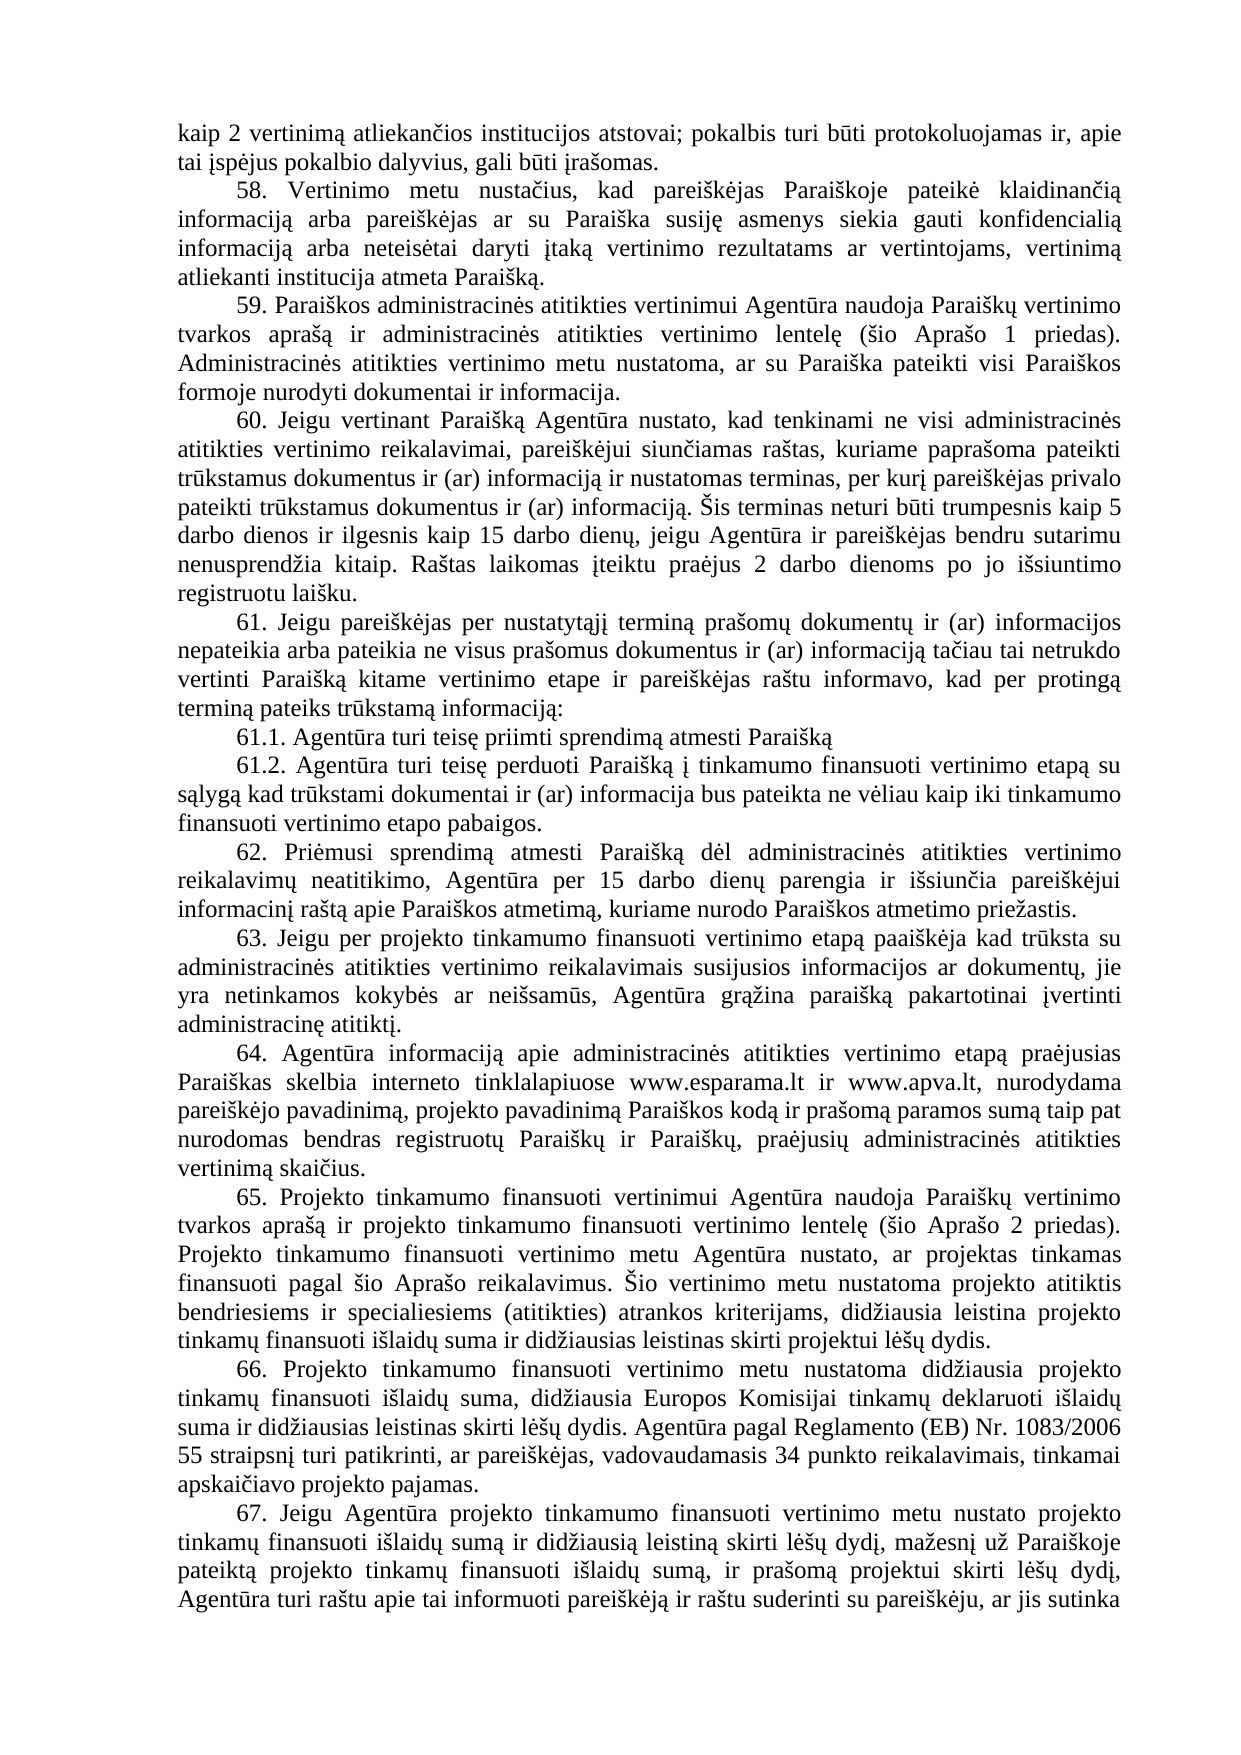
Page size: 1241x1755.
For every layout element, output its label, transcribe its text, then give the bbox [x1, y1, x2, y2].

text 61.2. Agentūra turi teisę perduoti Paraišką į tinkamumo finansuoti vertinimo etapą su sąlygą kad trūkstami dokumentai ir (ar) informacija bus pateikta ne vėliau kaip iki tinkamumo finansuoti vertinimo etapo pabaigos. [177, 751, 1122, 837]
text 62. Priėmusi sprendimą atmesti Paraišką dėl administracinės atitikties vertinimo reikalavimų neatitikimo, Agentūra per 15 darbo dienų parengia ir išsiunčia pareiškėjui informacinį raštą apie Paraiškos atmetimą, kuriame nurodo Paraiškos atmetimo priežastis. [177, 837, 1122, 923]
text 67. Jeigu Agentūra projekto tinkamumo finansuoti vertinimo metu nustato projekto tinkamų finansuoti išlaidų sumą ir didžiausią leistiną skirti lėšų dydį, mažesnį už Paraiškoje pateiktą projekto tinkamų finansuoti išlaidų sumą, ir prašomą projektui skirti lėšų dydį, Agentūra turi raštu apie tai informuoti pareiškėją ir raštu suderinti su pareiškėju, ar jis sutinka [177, 1498, 1122, 1613]
text 63. Jeigu per projekto tinkamumo finansuoti vertinimo etapą paaiškėja kad trūksta su administracinės atitikties vertinimo reikalavimais susijusios informacijos ar dokumentų, jie yra netinkamos kokybės ar neišsamūs, Agentūra grąžina paraišką pakartotinai įvertinti administracinę atitiktį. [177, 923, 1122, 1038]
text 60. Jeigu vertinant Paraišką Agentūra nustato, kad tenkinami ne visi administracinės atitikties vertinimo reikalavimai, pareiškėjui siunčiamas raštas, kuriame paprašoma pateikti trūkstamus dokumentus ir (ar) informaciją ir nustatomas terminas, per kurį pareiškėjas privalo pateikti trūkstamus dokumentus ir (ar) informaciją. Šis terminas neturi būti trumpesnis kaip 5 darbo dienos ir ilgesnis kaip 15 darbo dienų, jeigu Agentūra ir pareiškėjas bendru sutarimu nenusprendžia kitaip. Raštas laikomas įteiktu praėjus 2 darbo dienoms po jo išsiuntimo registruotu laišku. [177, 406, 1122, 607]
text 65. Projekto tinkamumo finansuoti vertinimui Agentūra naudoja Paraiškų vertinimo tvarkos aprašą ir projekto tinkamumo finansuoti vertinimo lentelę (šio Aprašo 2 priedas). Projekto tinkamumo finansuoti vertinimo metu Agentūra nustato, ar projektas tinkamas finansuoti pagal šio Aprašo reikalavimus. Šio vertinimo metu nustatoma projekto atitiktis bendriesiems ir specialiesiems (atitikties) atrankos kriterijams, didžiausia leistina projekto tinkamų finansuoti išlaidų suma ir didžiausias leistinas skirti projektui lėšų dydis. [177, 1182, 1122, 1354]
text 58. Vertinimo metu nustačius, kad pareiškėjas Paraiškoje pateikė klaidinančią informaciją arba pareiškėjas ar su Paraiška susiję asmenys siekia gauti konfidencialią informaciją arba neteisėtai daryti įtaką vertinimo rezultatams ar vertintojams, vertinimą atliekanti institucija atmeta Paraišką. [177, 176, 1122, 291]
text 59. Paraiškos administracinės atitikties vertinimui Agentūra naudoja Paraiškų vertinimo tvarkos aprašą ir administracinės atitikties vertinimo lentelę (šio Aprašo 1 priedas). Administracinės atitikties vertinimo metu nustatoma, ar su Paraiška pateikti visi Paraiškos formoje nurodyti dokumentai ir informacija. [177, 291, 1122, 406]
text kaip 2 vertinimą atliekančios institucijos atstovai; pokalbis turi būti protokoluojamas ir, apie tai įspėjus pokalbio dalyvius, gali būti įrašomas. [177, 118, 1122, 176]
text 61.1. Agentūra turi teisę priimti sprendimą atmesti Paraišką [177, 722, 1122, 751]
text 61. Jeigu pareiškėjas per nustatytąjį terminą prašomų dokumentų ir (ar) informacijos nepateikia arba pateikia ne visus prašomus dokumentus ir (ar) informaciją tačiau tai netrukdo vertinti Paraišką kitame vertinimo etape ir pareiškėjas raštu informavo, kad per protingą terminą pateiks trūkstamą informaciją: [177, 607, 1122, 722]
text 64. Agentūra informaciją apie administracinės atitikties vertinimo etapą praėjusias Paraiškas skelbia interneto tinklalapiuose www.esparama.lt ir www.apva.lt, nurodydama pareiškėjo pavadinimą, projekto pavadinimą Paraiškos kodą ir prašomą paramos sumą taip pat nurodomas bendras registruotų Paraiškų ir Paraiškų, praėjusių administracinės atitikties vertinimą skaičius. [177, 1038, 1122, 1182]
text 66. Projekto tinkamumo finansuoti vertinimo metu nustatoma didžiausia projekto tinkamų finansuoti išlaidų suma, didžiausia Europos Komisijai tinkamų deklaruoti išlaidų suma ir didžiausias leistinas skirti lėšų dydis. Agentūra pagal Reglamento (EB) Nr. 1083/2006 55 straipsnį turi patikrinti, ar pareiškėjas, vadovaudamasis 34 punkto reikalavimais, tinkamai apskaičiavo projekto pajamas. [177, 1354, 1122, 1498]
